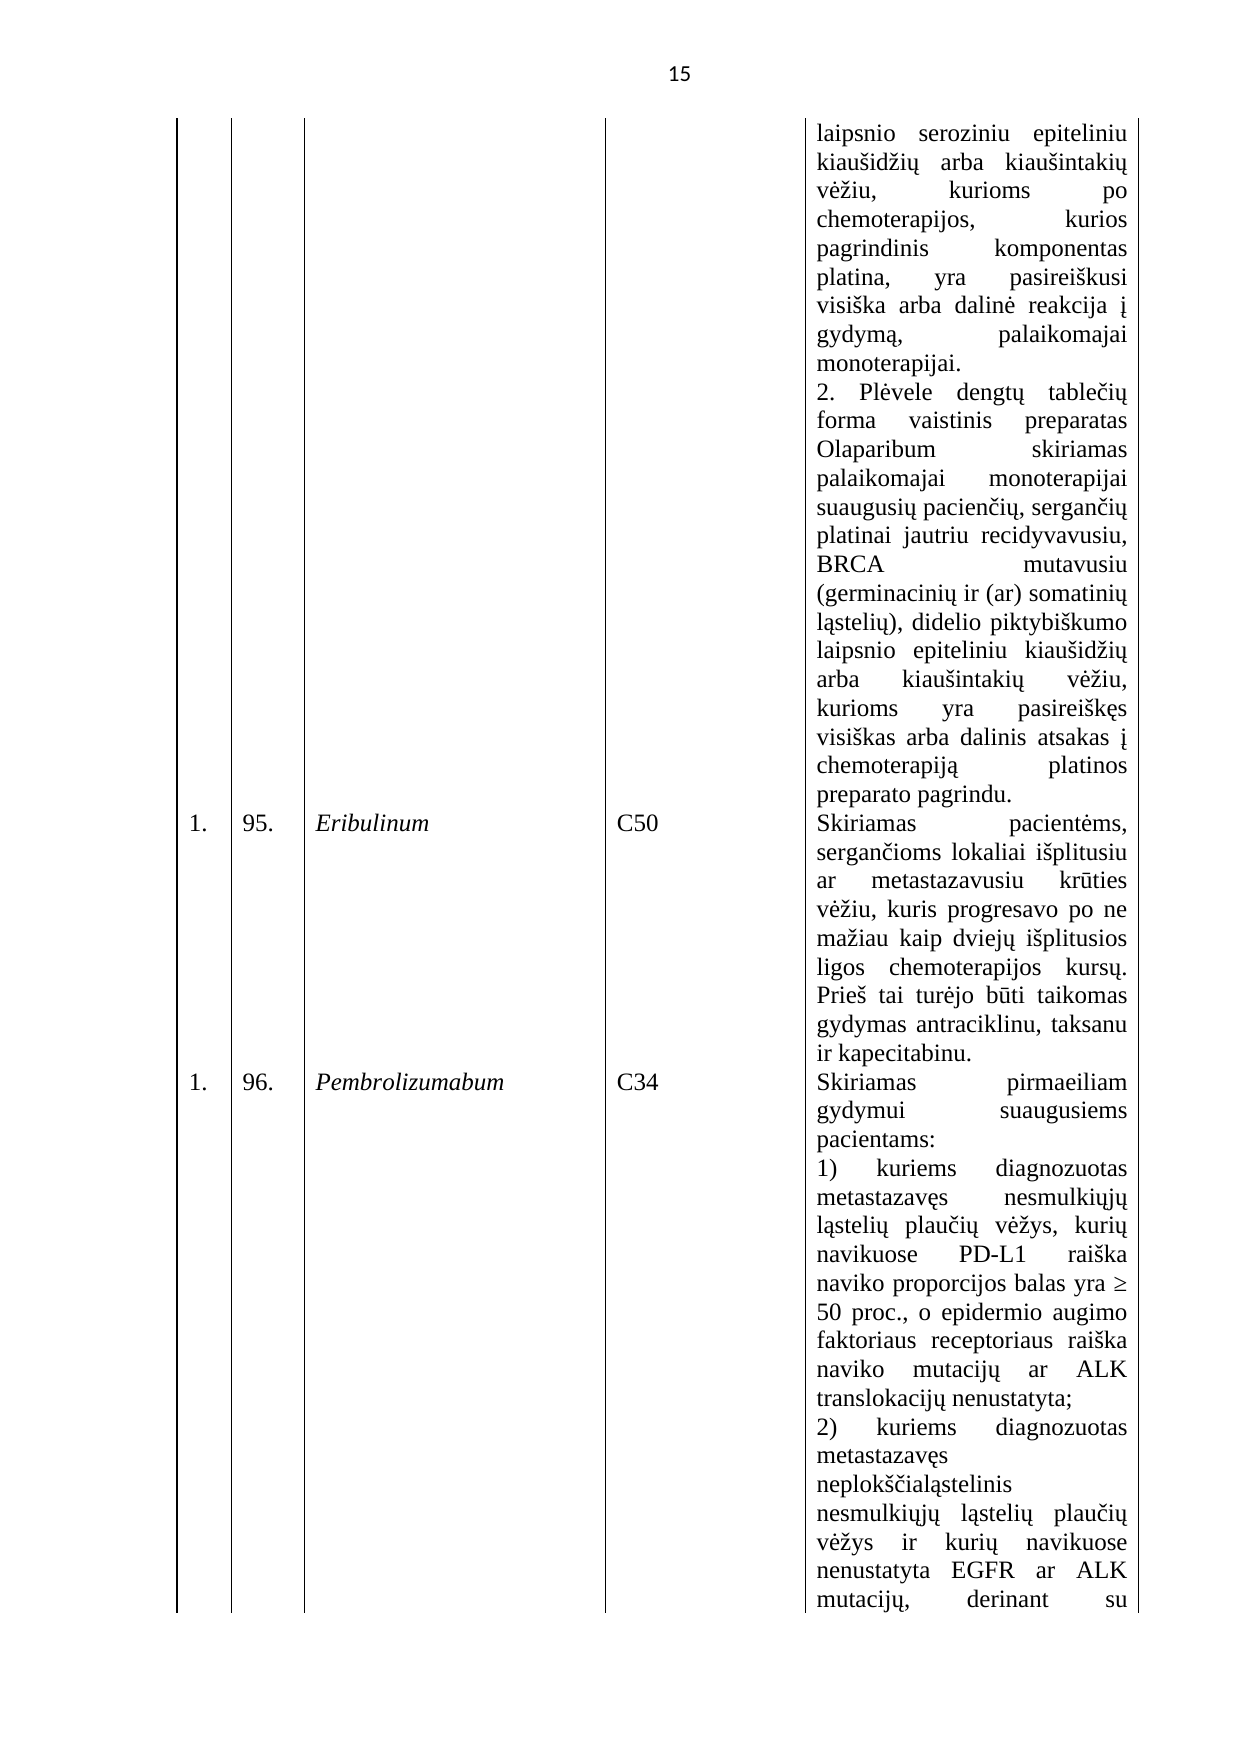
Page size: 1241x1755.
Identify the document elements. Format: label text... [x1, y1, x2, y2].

table_cell C50 [606, 808, 805, 1067]
table_cell 1. [178, 808, 231, 1067]
table_cell Skiriamas pacientėms, sergančioms lokaliai išplitusiu ar metastazavusiu krūties vėžiu, kuris progresavo po ne mažiau kaip dviejų išplitusios ligos chemoterapijos kursų. Prieš tai turėjo būti taikomas gydymas antraciklinu, taksanu ir kapecitabinu. [806, 808, 1138, 1067]
table_cell Pembrolizumabum [305, 1067, 605, 1613]
table_cell [305, 118, 605, 808]
table_cell [232, 118, 304, 808]
table_cell 96. [232, 1067, 304, 1613]
table_cell 95. [232, 808, 304, 1067]
table_cell C34 [606, 1067, 805, 1613]
table_cell Eribulinum [305, 808, 605, 1067]
table_cell Skiriamas pirmaeiliam gydymui suaugusiems pacientams: 1) kuriems diagnozuotas metastazavęs nesmulkiųjų ląstelių plaučių vėžys, kurių navikuose PD-L1 raiška naviko proporcijos balas yra ≥ 50 proc., o epidermio augimo faktoriaus receptoriaus raiška naviko mutacijų ar ALK translokacijų nenustatyta; 2) kuriems diagnozuotas metastazavęs neplokščialąstelinis nesmulkiųjų ląstelių plaučių vėžys ir kurių navikuose nenustatyta EGFR ar ALK mutacijų, derinant su [806, 1067, 1138, 1613]
table_cell [178, 118, 231, 808]
table_cell [606, 118, 805, 808]
table_cell laipsnio seroziniu epiteliniu kiaušidžių arba kiaušintakių vėžiu, kurioms po chemoterapijos, kurios pagrindinis komponentas platina, yra pasireiškusi visiška arba dalinė reakcija į gydymą, palaikomajai monoterapijai. 2. Plėvele dengtų tablečių forma vaistinis preparatas Olaparibum skiriamas palaikomajai monoterapijai suaugusių pacienčių, sergančių platinai jautriu recidyvavusiu, BRCA mutavusiu (germinacinių ir (ar) somatinių ląstelių), didelio piktybiškumo laipsnio epiteliniu kiaušidžių arba kiaušintakių vėžiu, kurioms yra pasireiškęs visiškas arba dalinis atsakas į chemoterapiją platinos preparato pagrindu. [806, 118, 1138, 808]
table_cell 1. [178, 1067, 231, 1613]
